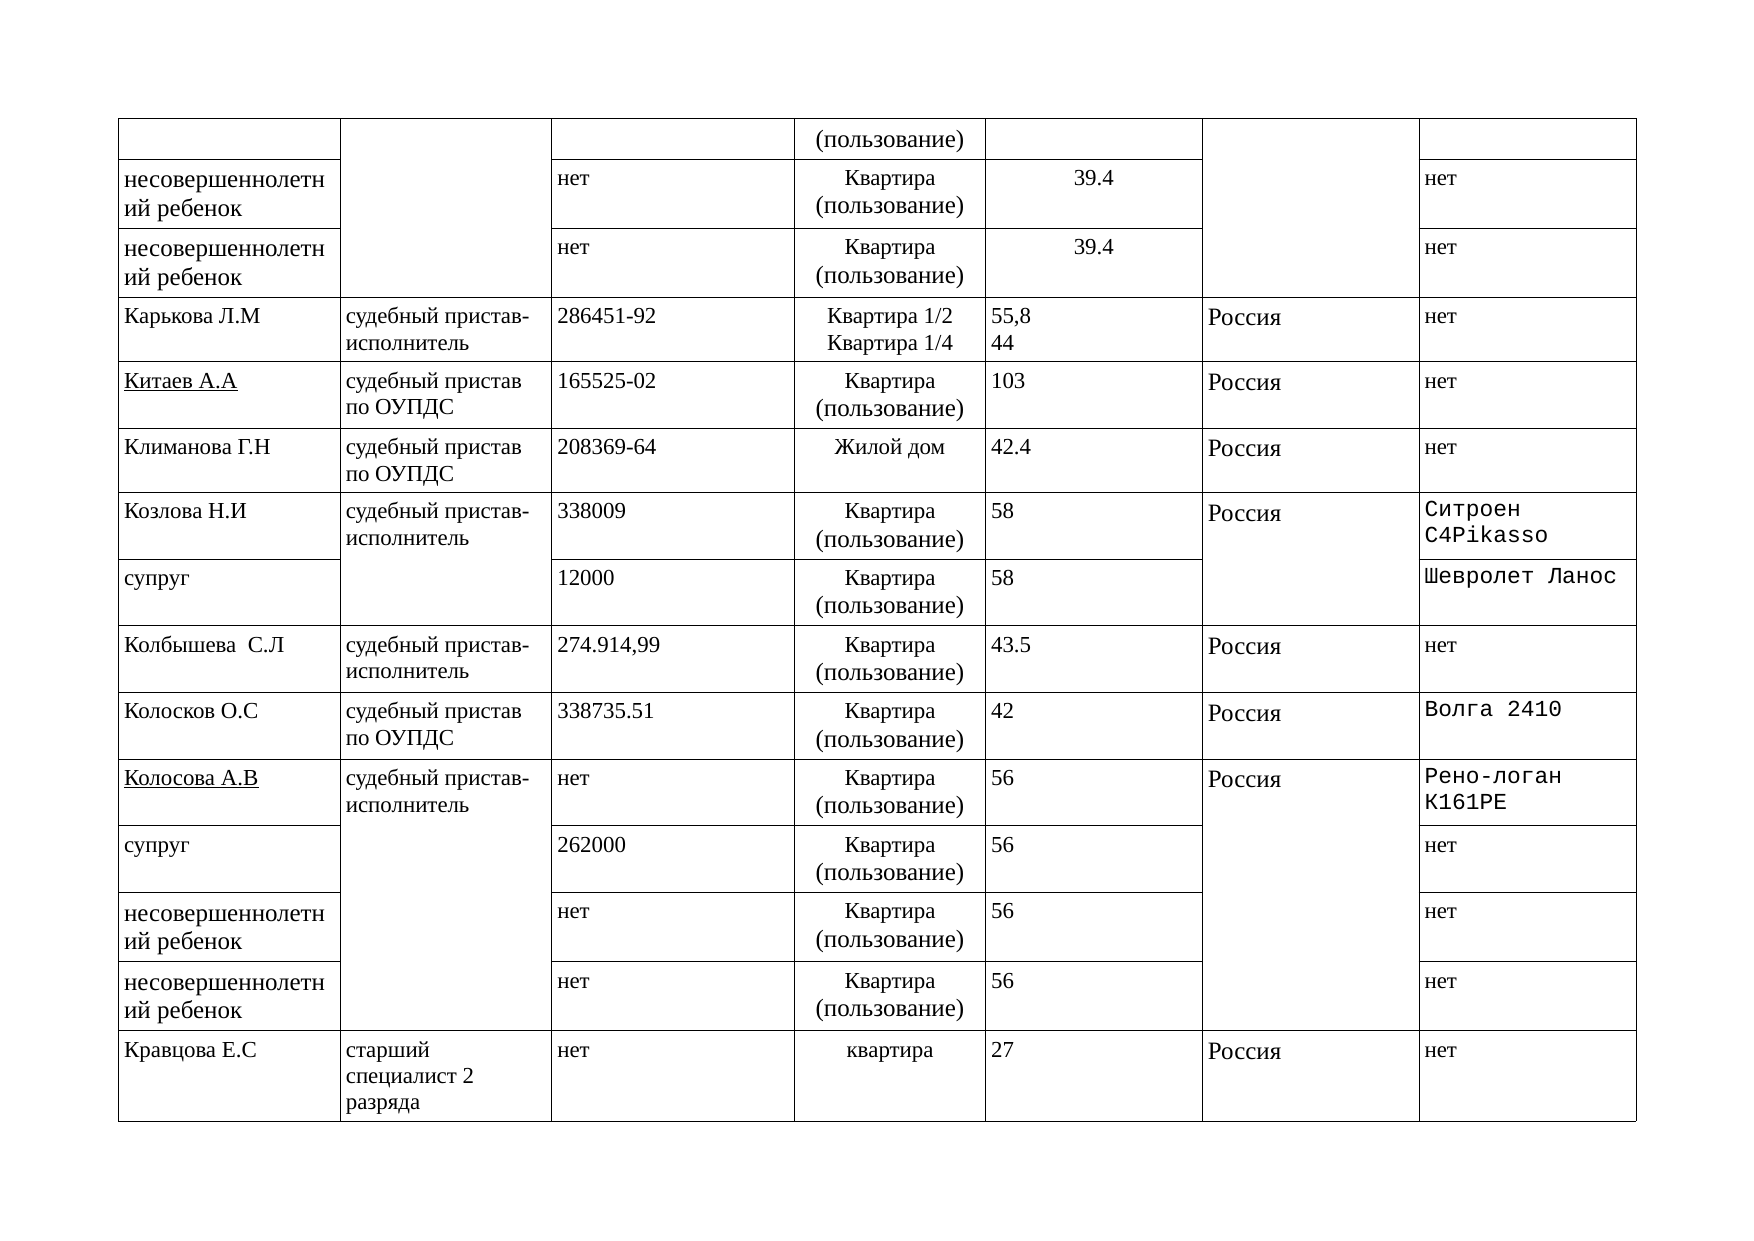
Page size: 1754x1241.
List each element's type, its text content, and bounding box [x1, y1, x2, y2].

table_cell 103 [986, 362, 1202, 427]
table_cell 39,4 [986, 160, 1202, 227]
table_cell Квартира (пользование) [795, 160, 985, 227]
table_cell Квартира (пользование) [795, 560, 985, 625]
table_cell 338735,51 [552, 693, 794, 758]
table_cell 338009 [552, 493, 794, 558]
table_cell несовершеннолетний ребенок [119, 962, 340, 1030]
table_cell Россия [1203, 362, 1419, 427]
table_cell Колосова А.В [119, 760, 340, 825]
table_cell судебный пристав по ОУПДС [341, 693, 551, 758]
table_cell 39,4 [986, 229, 1202, 297]
table_cell нет [1420, 1031, 1636, 1121]
table_cell 208369-64 [552, 429, 794, 492]
table_cell несовершеннолетний ребенок [119, 229, 340, 297]
table_cell 58 [986, 560, 1202, 625]
table_cell 55,8 44 [986, 298, 1202, 361]
table_cell нет [552, 229, 794, 297]
table_cell нет [1420, 160, 1636, 227]
table_cell Квартира (пользование) [795, 693, 985, 758]
table_cell нет [1420, 893, 1636, 961]
table_cell 58 [986, 493, 1202, 558]
table_cell судебный пристав-исполнитель [341, 760, 551, 1030]
table_cell 56 [986, 962, 1202, 1030]
table_cell судебный пристав-исполнитель [341, 493, 551, 625]
table_cell Квартира 1/2 Квартира 1/4 [795, 298, 985, 361]
table_cell Китаев А.А [119, 362, 340, 427]
table_cell нет [552, 962, 794, 1030]
table_cell Кравцова Е.С [119, 1031, 340, 1121]
table_cell 27 [986, 1031, 1202, 1121]
table_cell Квартира (пользование) [795, 362, 985, 427]
table_cell нет [552, 760, 794, 825]
table_cell Россия [1203, 493, 1419, 625]
table_cell Россия [1203, 298, 1419, 361]
table_cell Карькова Л.М [119, 298, 340, 361]
table_cell Россия [1203, 1031, 1419, 1121]
table_cell нет [552, 160, 794, 227]
table_cell [1420, 119, 1636, 158]
table_cell Колосков О.С [119, 693, 340, 758]
table_cell 274.914,99 [552, 626, 794, 692]
table_cell судебный пристав по ОУПДС [341, 429, 551, 492]
table_cell 286451-92 [552, 298, 794, 361]
table_cell 262000 [552, 826, 794, 892]
table_cell Квартира (пользование) [795, 229, 985, 297]
table_cell Квартира (пользование) [795, 626, 985, 692]
table_cell Колбышева С.Л [119, 626, 340, 692]
table_cell нет [1420, 626, 1636, 692]
table_cell Россия [1203, 760, 1419, 1030]
table_cell [119, 119, 340, 158]
table_cell судебный пристав по ОУПДС [341, 362, 551, 427]
table_cell нет [552, 1031, 794, 1121]
table_cell нет [1420, 962, 1636, 1030]
table_cell нет [552, 893, 794, 961]
table_cell несовершеннолетний ребенок [119, 893, 340, 961]
table_cell 56 [986, 760, 1202, 825]
table_cell нет [1420, 429, 1636, 492]
table_cell Козлова Н.И [119, 493, 340, 558]
table_cell Рено-логан К161РЕ [1420, 760, 1636, 825]
table_cell 39,4 [986, 119, 1202, 158]
table_cell Россия [1203, 429, 1419, 492]
table_cell супруг [119, 560, 340, 625]
table_cell 12000 [552, 560, 794, 625]
table_cell супруг [119, 826, 340, 892]
table_cell Квартира (пользование) [795, 760, 985, 825]
table_cell 165525-02 [552, 362, 794, 427]
table_cell Шевролет Ланос [1420, 560, 1636, 625]
table_cell Климанова Г.Н [119, 429, 340, 492]
table_cell нет [1420, 229, 1636, 297]
table_cell Жилой дом [795, 429, 985, 492]
table_cell Квартира (пользование) [795, 493, 985, 558]
table_cell старший специалист 2 разряда [341, 1031, 551, 1121]
table_cell 56 [986, 826, 1202, 892]
table_cell квартира [795, 1031, 985, 1121]
table_cell Ситроен С4Pikasso [1420, 493, 1636, 558]
table_cell нет [1420, 298, 1636, 361]
table_cell Россия [1203, 693, 1419, 758]
table_cell 43,5 [986, 626, 1202, 692]
table_cell Квартира (пользование) [795, 826, 985, 892]
table_cell Квартира (пользование) [795, 893, 985, 961]
table_cell [1203, 119, 1419, 297]
table_cell 42,4 [986, 429, 1202, 492]
table_cell судебный пристав-исполнитель [341, 626, 551, 692]
table_cell [341, 119, 551, 297]
table_cell Квартира (пользование) [795, 962, 985, 1030]
table_cell Волга 2410 [1420, 693, 1636, 758]
table_cell нет [1420, 362, 1636, 427]
table_cell Россия [1203, 626, 1419, 692]
table_cell нет [1420, 826, 1636, 892]
table_cell [552, 119, 794, 158]
table_cell судебный пристав-исполнитель [341, 298, 551, 361]
table_cell 56 [986, 893, 1202, 961]
table_cell несовершеннолетний ребенок [119, 160, 340, 227]
table_cell 42 [986, 693, 1202, 758]
table_cell (пользование) [795, 119, 985, 158]
